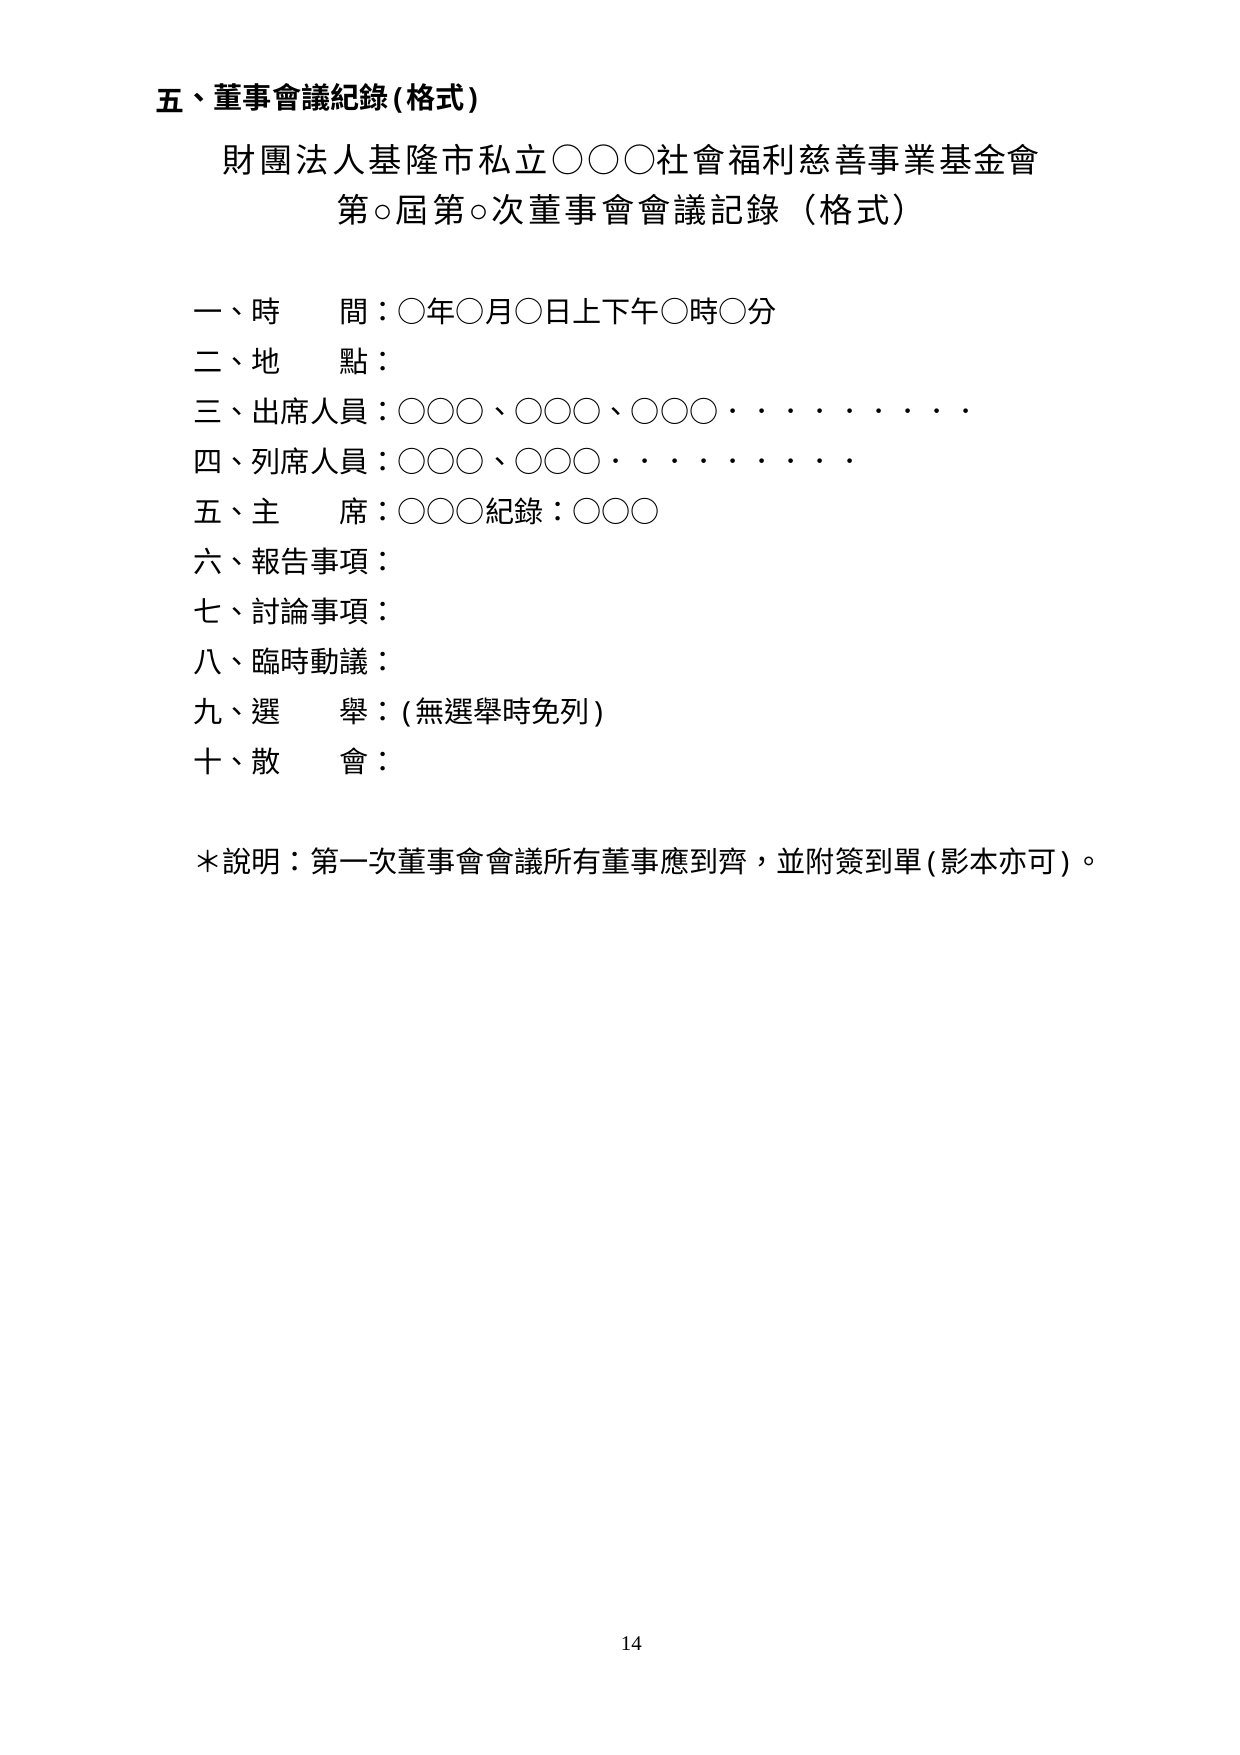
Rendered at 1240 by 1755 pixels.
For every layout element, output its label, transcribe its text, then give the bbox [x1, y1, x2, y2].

subtitle 財團法人基隆市私立○○○社會福利慈善事業基金會 [118, 133, 1144, 183]
text 四、列席人員：○○○、○○○．．．．．．．．． [118, 433, 1144, 483]
text 一、時 間：○年○月○日上下午○時○分 [118, 283, 1144, 333]
text 五、主 席：○○○紀錄：○○○ [118, 483, 1144, 533]
subtitle 第○屆第○次董事會會議記錄（格式） [118, 183, 1144, 233]
text 三、出席人員：○○○、○○○、○○○．．．．．．．．． [118, 383, 1144, 433]
text 十、散 會： [118, 733, 1144, 783]
text 九、選 舉：(無選舉時免列) [118, 683, 1144, 733]
text ＊說明：第一次董事會會議所有董事應到齊，並附簽到單(影本亦可)。 [118, 833, 1144, 883]
text 七、討論事項： [118, 583, 1144, 633]
text 八、臨時動議： [118, 633, 1144, 683]
text 六、報告事項： [118, 533, 1144, 583]
text 二、地 點： [118, 333, 1144, 383]
text 五、董事會議紀錄(格式) [118, 75, 1144, 120]
